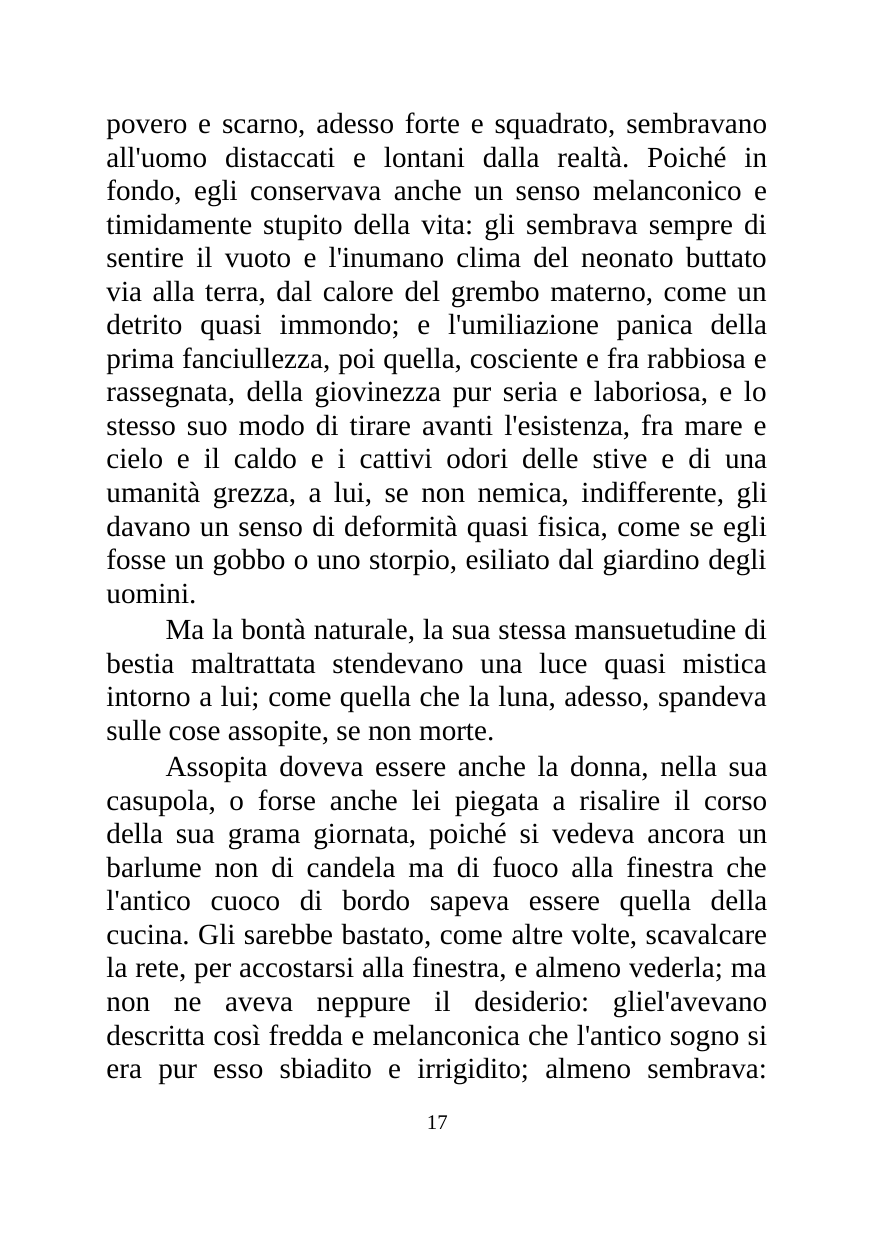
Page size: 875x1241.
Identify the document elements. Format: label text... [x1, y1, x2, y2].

text Ma la bontà naturale, la sua stessa mansuetudine di bestia maltrattata stendevano una luce quasi mistica intorno a lui; come quella che la luna, adesso, spandeva sulle cose assopite, se non morte. [106, 612, 768, 746]
text Assopita doveva essere anche la donna, nella sua casupola, o forse anche lei piegata a risalire il corso della sua grama giornata, poiché si vedeva ancora un barlume non di candela ma di fuoco alla finestra che l'antico cuoco di bordo sapeva essere quella della cucina. Gli sarebbe bastato, come altre volte, scavalcare la rete, per accostarsi alla finestra, e almeno vederla; ma non ne aveva neppure il desiderio: gliel'avevano descritta così fredda e melanconica che l'antico sogno si era pur esso sbiadito e irrigidito; almeno sembrava: [106, 749, 768, 1085]
text povero e scarno, adesso forte e squadrato, sembravano all'uomo distaccati e lontani dalla realtà. Poiché in fondo, egli conservava anche un senso melanconico e timidamente stupito della vita: gli sembrava sempre di sentire il vuoto e l'inumano clima del neonato buttato via alla terra, dal calore del grembo materno, come un detrito quasi immondo; e l'umiliazione panica della prima fanciullezza, poi quella, cosciente e fra rabbiosa e rassegnata, della giovinezza pur seria e laboriosa, e lo stesso suo modo di tirare avanti l'esistenza, fra mare e cielo e il caldo e i cattivi odori delle stive e di una umanità grezza, a lui, se non nemica, indifferente, gli davano un senso di deformità quasi fisica, come se egli fosse un gobbo o uno storpio, esiliato dal giardino degli uomini. [106, 106, 768, 609]
